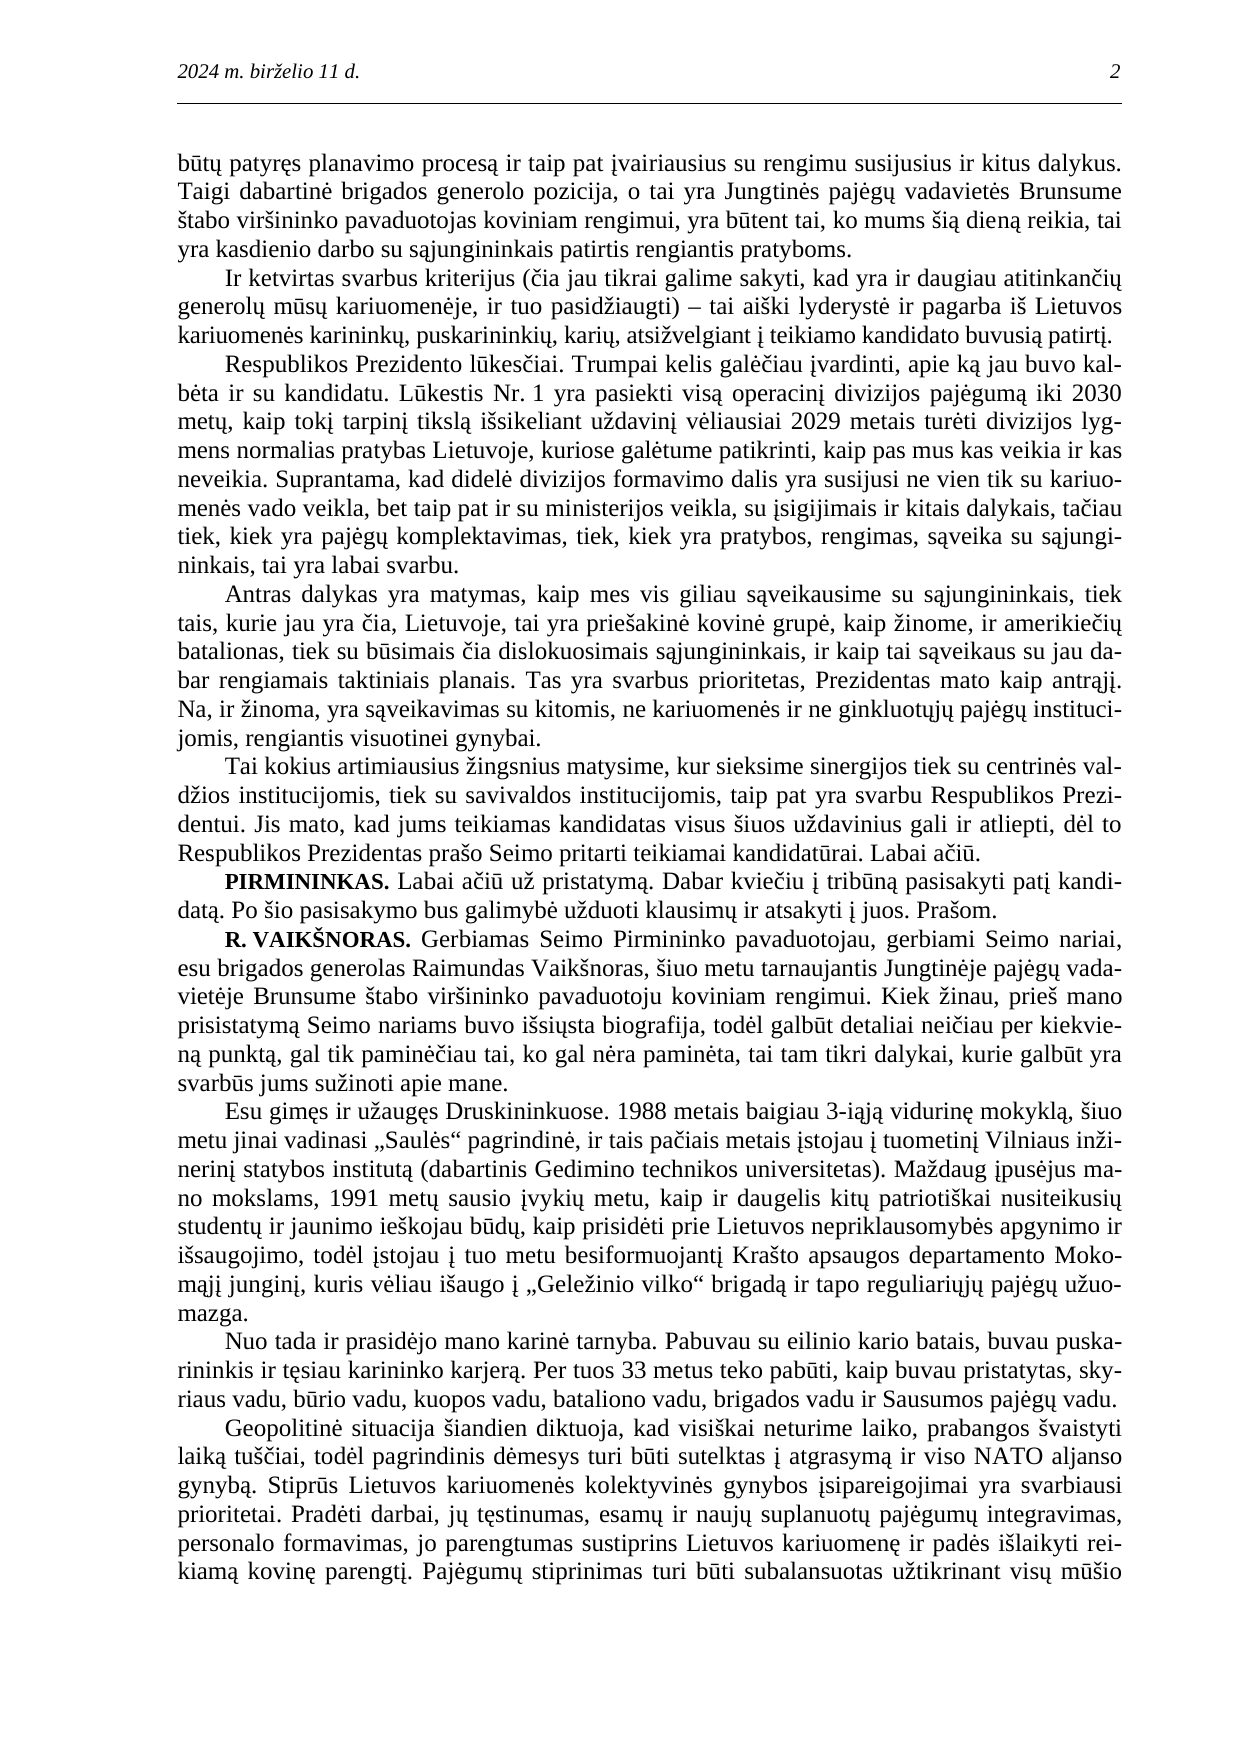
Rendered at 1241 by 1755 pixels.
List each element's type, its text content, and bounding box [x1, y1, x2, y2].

text Ge­o­po­li­ti­nė si­tu­a­ci­ja šian­dien dik­tuo­ja, kad vi­siš­kai ne­tu­ri­me lai­ko, pra­ban­gos švais­ty­ti lai­ką tuš­čiai, to­dėl pa­grin­di­nis dė­me­sys tu­ri bū­ti su­telk­tas į at­gra­sy­mą ir vi­so NATO al­jan­so gy­ny­bą. Stip­rūs Lie­tu­vos ka­riuo­me­nės ko­lek­ty­vi­nės gy­ny­bos įsi­pa­rei­go­ji­mai yra svar­biau­si pri­ori­te­tai. Pra­dė­ti dar­bai, jų tęs­ti­nu­mas, esa­mų ir nau­jų su­pla­nuo­tų pa­jė­gu­mų in­teg­ra­vi­mas, per­so­na­lo for­ma­vi­mas, jo pa­reng­tu­mas su­stip­rins Lie­tu­vos ka­riuo­me­nę ir pa­dės iš­lai­ky­ti rei­kia­mą ko­vi­nę pa­reng­tį. Pa­jė­gu­mų stip­ri­ni­mas tu­ri bū­ti su­ba­lan­suo­tas už­tik­ri­nant vi­sų mū­šio [177, 1413, 1122, 1585]
text bū­tų pa­ty­ręs pla­na­vi­mo pro­ce­są ir taip pat įvai­riau­sius su ren­gi­mu su­si­ju­sius ir ki­tus da­ly­kus. Tai­gi da­bar­ti­nė bri­ga­dos ge­ne­ro­lo po­zi­ci­ja, o tai yra Jung­ti­nės pa­jė­gų va­da­vie­tės Brun­su­me šta­bo vir­ši­nin­ko pa­va­duo­to­jas ko­vi­niam ren­gi­mui, yra bū­tent tai, ko mums šią die­ną rei­kia, tai yra kas­die­nio dar­bo su są­jun­gi­nin­kais pa­tir­tis ren­gian­tis pra­ty­boms. [177, 148, 1122, 263]
text Nuo ta­da ir pra­si­dė­jo ma­no ka­ri­nė tar­ny­ba. Pa­bu­vau su ei­li­nio ka­rio ba­tais, bu­vau pus­ka­ri­nin­kis ir tę­siau ka­ri­nin­ko kar­je­rą. Per tuos 33 me­tus te­ko pa­bū­ti, kaip bu­vau pri­sta­ty­tas, sky­riaus va­du, bū­rio va­du, kuo­pos va­du, ba­ta­lio­no va­du, bri­ga­dos va­du ir Sau­su­mos pa­jė­gų va­du. [177, 1326, 1122, 1413]
text Ir ket­vir­tas svar­bus kri­te­ri­jus (čia jau tik­rai ga­li­me sa­ky­ti, kad yra ir dau­giau ati­tin­kan­čių ge­ne­ro­lų mū­sų ka­riuo­me­nė­je, ir tuo pa­si­džiaug­ti) – tai aiš­ki ly­de­rys­tė ir pa­gar­ba iš Lie­tu­vos ka­riuo­me­nės ka­ri­nin­kų, pus­ka­ri­nin­kių, ka­rių, at­si­žvel­giant į tei­kia­mo kan­di­da­to bu­vu­sią pa­tir­tį. [177, 263, 1122, 349]
text Ant­ras da­ly­kas yra ma­ty­mas, kaip mes vis gi­liau są­vei­kau­si­me su są­jun­gi­nin­kais, tiek tais, ku­rie jau yra čia, Lie­tu­vo­je, tai yra prie­ša­ki­nė ko­vi­nė gru­pė, kaip ži­no­me, ir ame­ri­kie­čių ba­ta­lio­nas, tiek su bū­si­mais čia dis­lo­kuo­si­mais są­jun­gi­nin­kais, ir kaip tai są­vei­kaus su jau da­bar ren­gia­mais tak­ti­niais pla­nais. Tas yra svar­bus pri­ori­te­tas, Pre­zi­den­tas ma­to kaip ant­rą­jį. Na, ir ži­no­ma, yra są­vei­ka­vi­mas su ki­to­mis, ne ka­riuo­me­nės ir ne gin­kluo­tų­jų pa­jė­gų ins­ti­tu­ci­jo­mis, ren­gian­tis vi­suo­ti­nei gy­ny­bai. [177, 579, 1122, 751]
text PIRMININKAS. La­bai ačiū už pri­sta­ty­mą. Da­bar kvie­čiu į tri­bū­ną pa­si­sa­ky­ti pa­tį kan­di­da­tą. Po šio pa­si­sa­ky­mo bus ga­li­my­bė už­duo­ti klau­si­mų ir at­sa­ky­ti į juos. Pra­šom. [177, 866, 1122, 924]
text R. VAIKŠNORAS. Ger­bia­mas Sei­mo Pir­mi­nin­ko pa­va­duo­to­jau, ger­bia­mi Sei­mo na­riai, esu bri­ga­dos ge­ne­ro­las Rai­mun­das Vaikš­no­ras, šiuo me­tu tar­nau­jan­tis Jung­ti­nė­je pa­jė­gų va­da­vie­tė­je Brun­su­me šta­bo vir­ši­nin­ko pa­va­duo­to­ju ko­vi­niam ren­gi­mui. Kiek ži­nau, prieš ma­no pri­sis­ta­ty­mą Sei­mo na­riams bu­vo iš­siųs­ta biog­ra­fi­ja, to­dėl gal­būt de­ta­liai ne­ičiau per kiek­vie­ną punk­tą, gal tik pa­mi­nė­čiau tai, ko gal nė­ra pa­mi­nė­ta, tai tam tik­ri da­ly­kai, ku­rie gal­būt yra svar­būs jums su­ži­no­ti apie ma­ne. [177, 924, 1122, 1096]
text Tai ko­kius ar­ti­miau­sius žings­nius ma­ty­si­me, kur siek­si­me si­ner­gi­jos tiek su cen­tri­nės val­džios ins­ti­tu­ci­jo­mis, tiek su sa­vi­val­dos ins­ti­tu­ci­jo­mis, taip pat yra svar­bu Res­pub­li­kos Pre­zi­den­tui. Jis ma­to, kad jums tei­kia­mas kan­di­da­tas vi­sus šiuos už­da­vi­nius ga­li ir at­liep­ti, dėl to Res­pub­li­kos Pre­zi­den­tas pra­šo Sei­mo pri­tar­ti tei­kia­mai kan­di­da­tū­rai. La­bai ačiū. [177, 751, 1122, 866]
text Esu gi­męs ir už­au­gęs Drus­ki­nin­kuo­se. 1988 me­tais bai­giau 3-iąją vi­du­ri­nę mo­kyk­lą, šiuo me­tu ji­nai va­di­na­si „Sau­lės“ pa­grin­di­nė, ir tais pa­čiais me­tais įsto­jau į tuo­me­ti­nį Vil­niaus in­ži­ne­ri­nį sta­ty­bos ins­ti­tu­tą (da­bar­ti­nis Ge­di­mi­no tech­ni­kos uni­ver­si­te­tas). Maž­daug įpu­sė­jus ma­no moks­lams, 1991 me­tų sau­sio įvy­kių me­tu, kaip ir dau­ge­lis ki­tų pa­trio­tiš­kai nu­si­tei­ku­sių stu­den­tų ir jau­ni­mo ieš­ko­jau bū­dų, kaip pri­si­dė­ti prie Lie­tu­vos ne­pri­klau­so­my­bės ap­gy­ni­mo ir iš­sau­go­ji­mo, to­dėl įsto­jau į tuo me­tu be­si­for­muo­jan­tį Kraš­to ap­sau­gos de­par­ta­men­to Mo­ko­mą­jį jun­gi­nį, ku­ris vė­liau iš­au­go į „Ge­le­ži­nio vil­ko“ bri­ga­dą ir ta­po re­gu­lia­rių­jų pa­jė­gų užuo­maz­ga. [177, 1096, 1122, 1326]
text Res­pub­li­kos Pre­zi­den­to lū­kes­čiai. Trum­pai ke­lis ga­lė­čiau įvar­din­ti, apie ką jau bu­vo kal­bė­ta ir su kan­di­da­tu. Lū­kes­tis Nr. 1 yra pa­siek­ti vi­są ope­ra­ci­nį di­vi­zi­jos pa­jė­gu­mą iki 2030 me­tų, kaip to­kį tar­pi­nį tiks­lą iš­si­ke­liant už­da­vi­nį vė­liau­siai 2029 me­tais tu­rė­ti di­vi­zi­jos lyg­mens nor­ma­lias pra­ty­bas Lie­tu­vo­je, ku­rio­se ga­lė­tu­me pa­tik­rin­ti, kaip pas mus kas vei­kia ir kas ne­vei­kia. Su­pran­ta­ma, kad di­de­lė di­vi­zi­jos for­ma­vi­mo da­lis yra su­si­ju­si ne vien tik su ka­riuo­me­nės va­do veik­la, bet taip pat ir su mi­nis­te­ri­jos veik­la, su įsi­gi­ji­mais ir ki­tais da­ly­kais, ta­čiau tiek, kiek yra pa­jė­gų kom­plek­ta­vi­mas, tiek, kiek yra pra­ty­bos, ren­gi­mas, są­vei­ka su są­jun­gi­nin­kais, tai yra la­bai svar­bu. [177, 349, 1122, 579]
